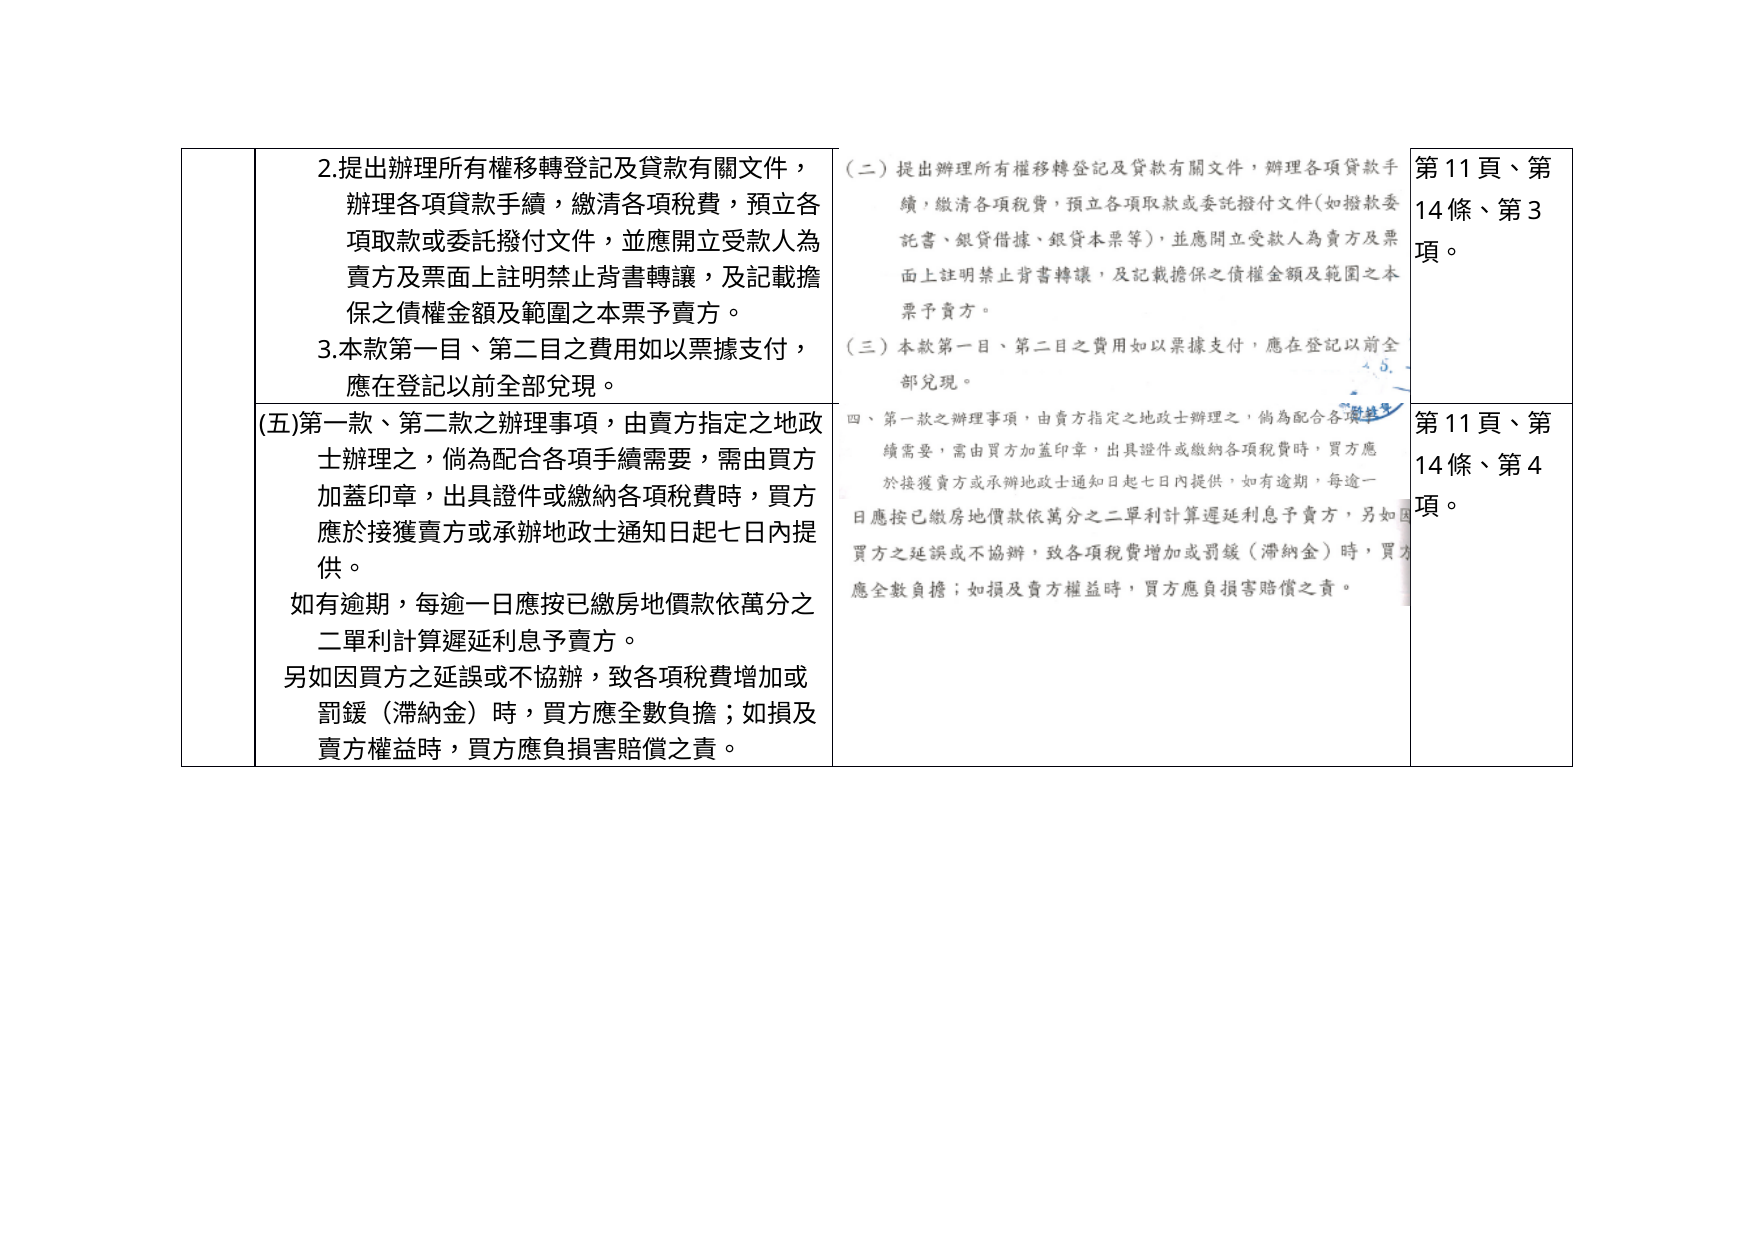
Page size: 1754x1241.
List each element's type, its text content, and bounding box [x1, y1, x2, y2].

table_cell 第11頁、第14條、第4項。 [1411, 404, 1572, 766]
table_cell [833, 404, 1410, 766]
table_cell 2.提出辦理所有權移轉登記及貸款有關文件，辦理各項貸款手續，繳清各項稅費，預立各項取款或委託撥付文件，並應開立受款人為賣方及票面上註明禁止背書轉讓，及記載擔保之債權金額及範圍之本票予賣方。 3.本款第一目、第二目之費用如以票據支付，應在登記以前全部兌現。 [256, 149, 832, 402]
table_cell [833, 149, 1410, 402]
table_cell (五)第一款、第二款之辦理事項，由賣方指定之地政士辦理之，倘為配合各項手續需要，需由買方加蓋印章，出具證件或繳納各項稅費時，買方應於接獲賣方或承辦地政士通知日起七日內提供。 如有逾期，每逾一日應按已繳房地價款依萬分之二單利計算遲延利息予賣方。 另如因買方之延誤或不協辦，致各項稅費增加或罰鍰（滯納金）時，買方應全數負擔；如損及賣方權益時，買方應負損害賠償之責。 [256, 404, 832, 766]
picture [839, 403, 1411, 606]
table_cell 第11頁、第14條、第3項。 [1411, 149, 1572, 402]
picture [839, 148, 1411, 395]
table_cell [182, 149, 254, 766]
